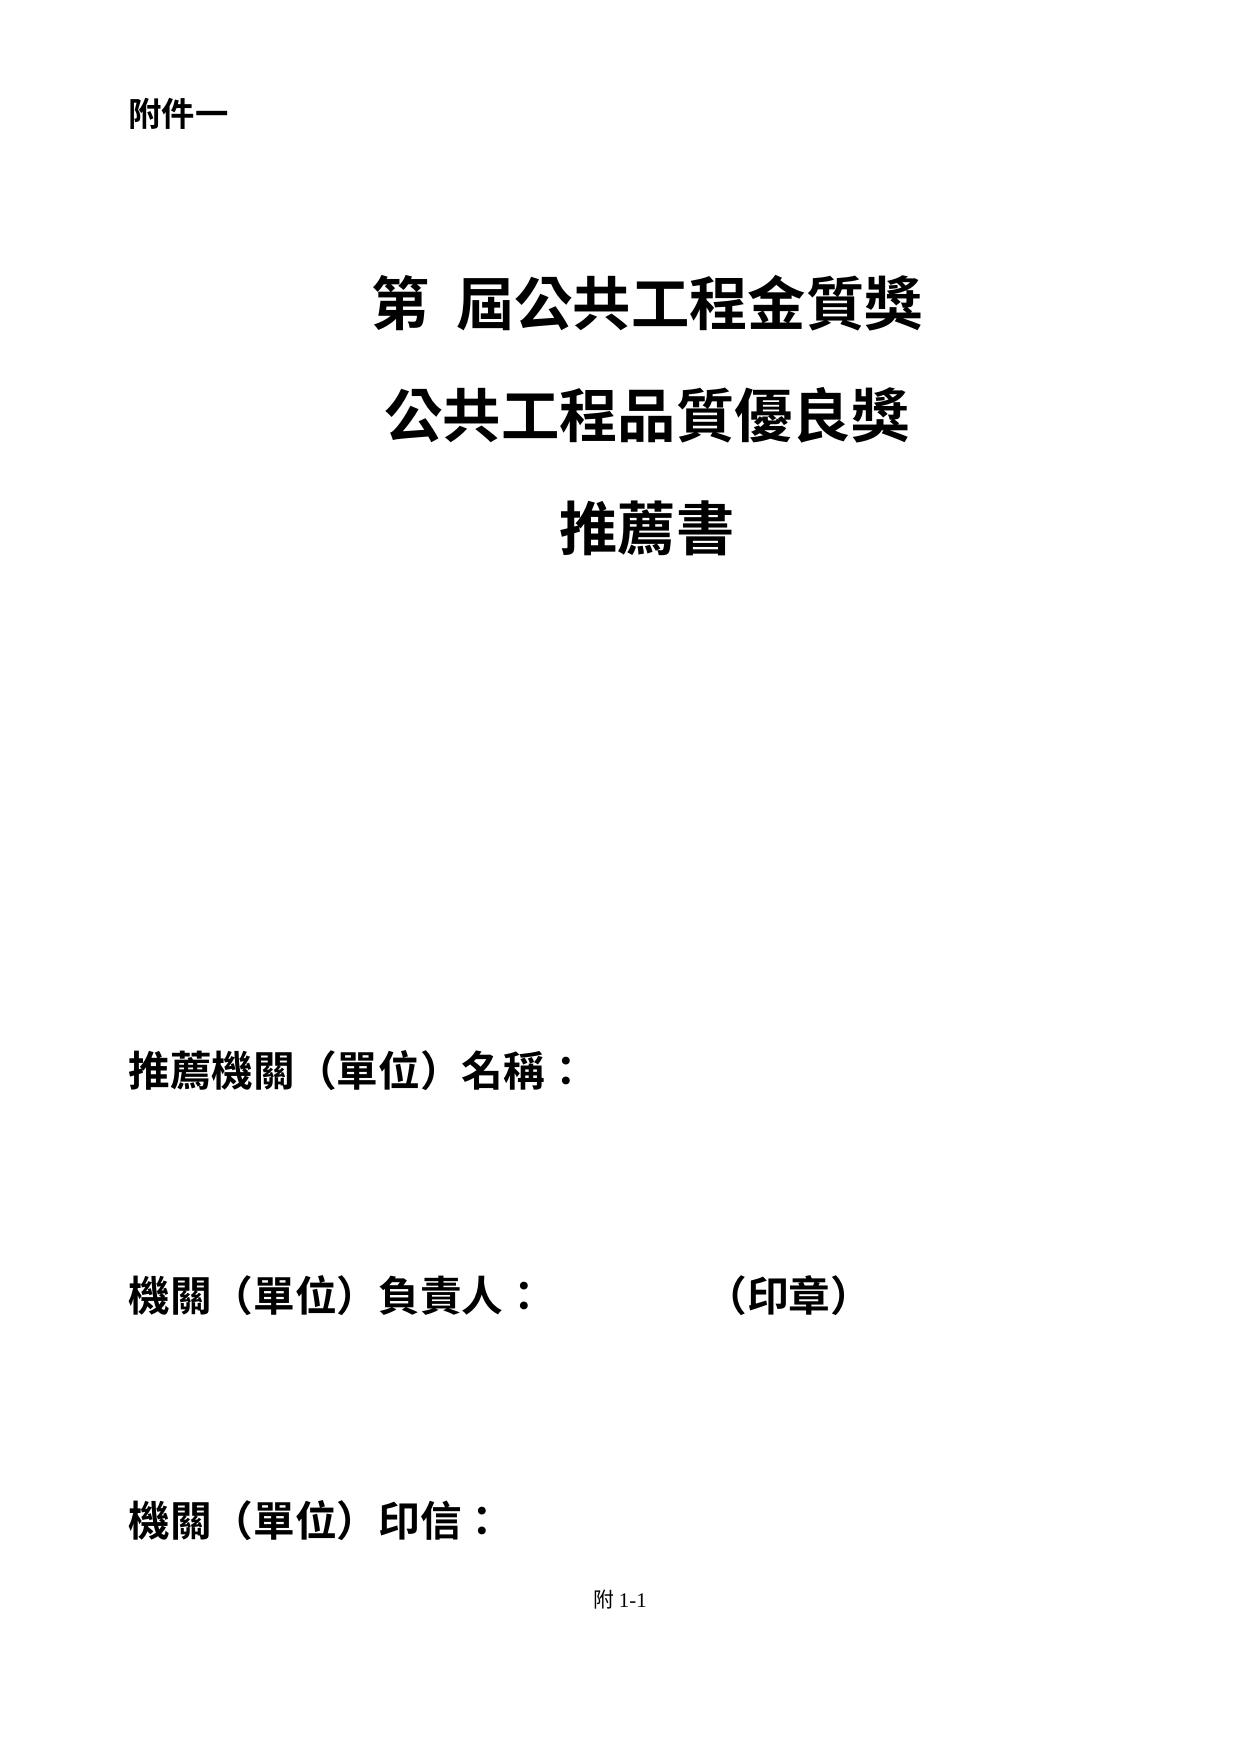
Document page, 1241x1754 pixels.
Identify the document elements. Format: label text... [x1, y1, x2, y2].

text 公共工程品質優良獎 [128, 356, 1165, 468]
text 推薦機關（單位）名稱： [128, 1031, 1165, 1106]
text 附件一 [128, 75, 1165, 150]
text 機關（單位）印信： [128, 1481, 1165, 1556]
text 推薦書 [128, 468, 1165, 581]
text 第 屆公共工程金質獎 [128, 243, 1165, 356]
text 機關（單位）負責人： （印章） [128, 1256, 1165, 1331]
